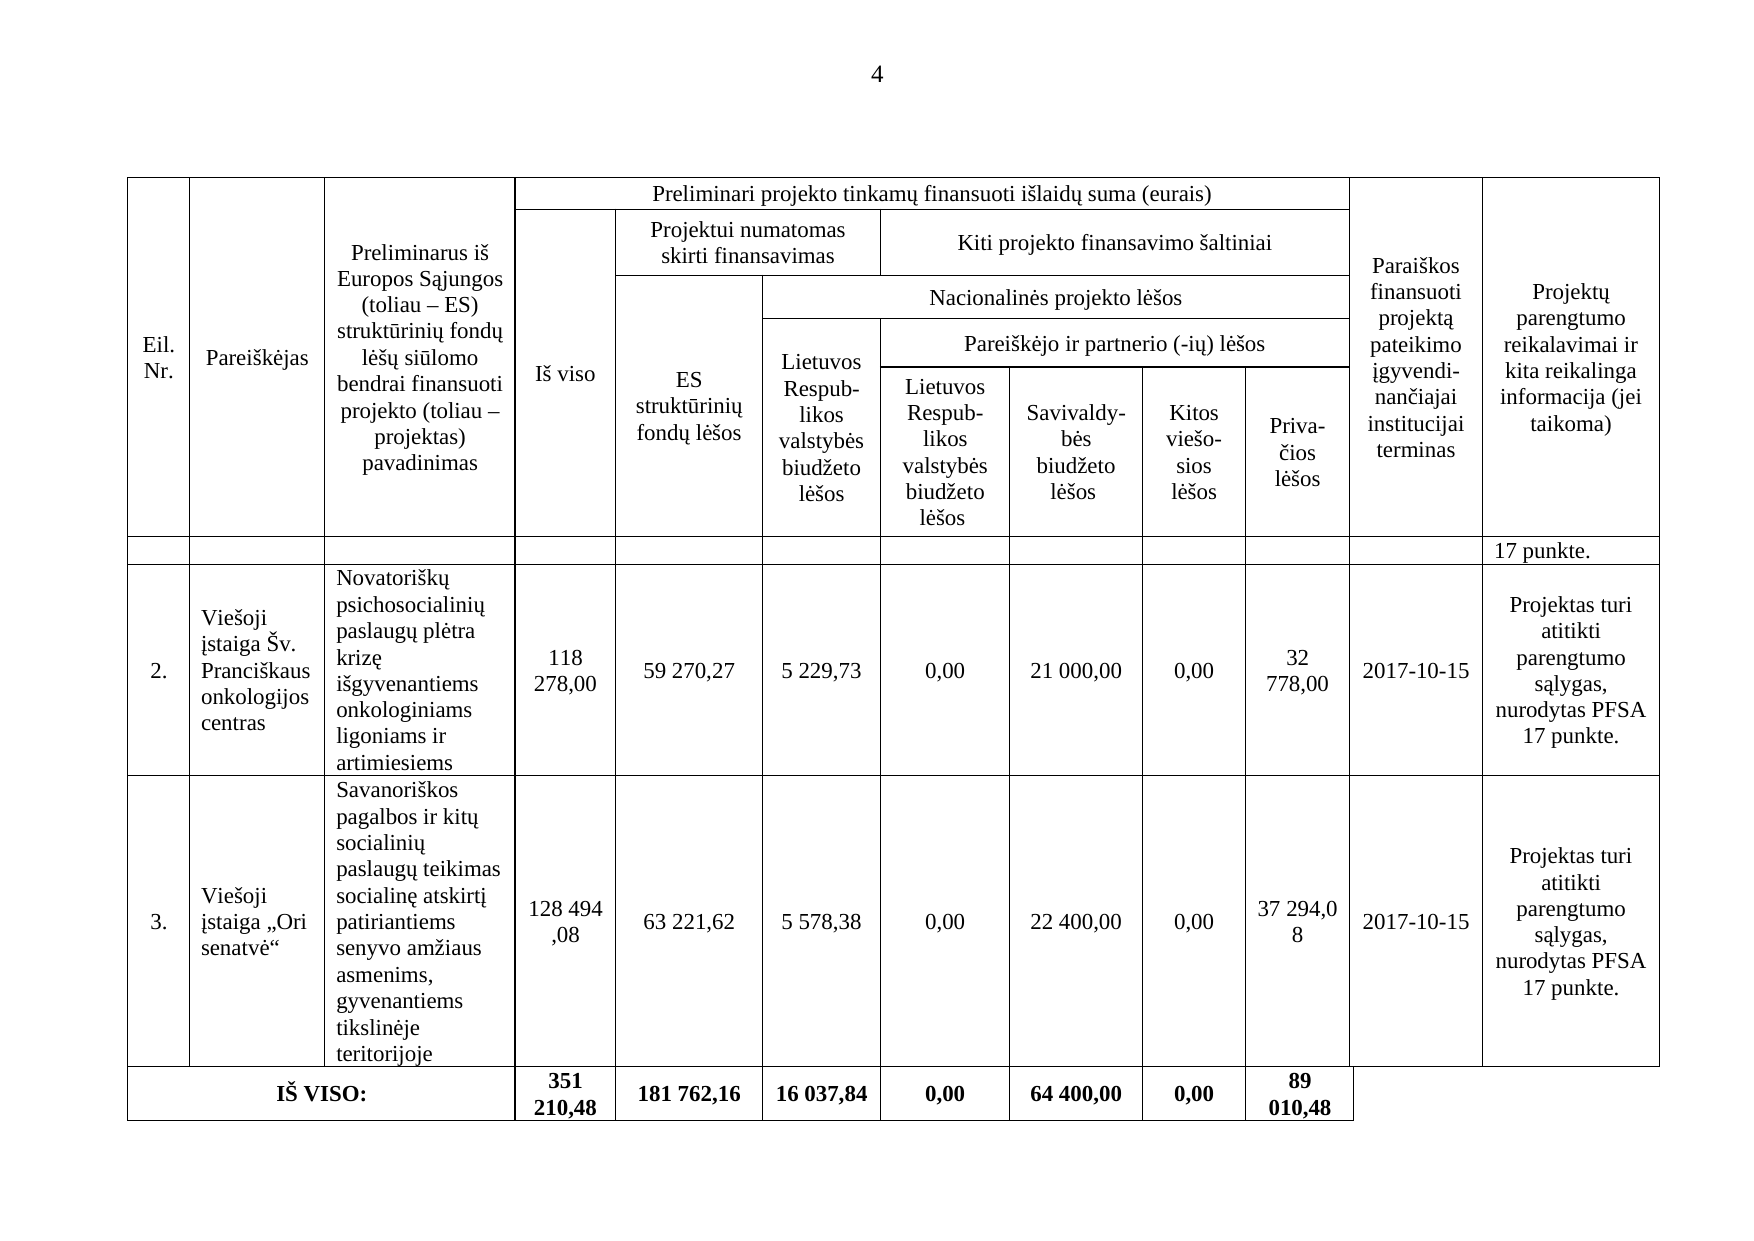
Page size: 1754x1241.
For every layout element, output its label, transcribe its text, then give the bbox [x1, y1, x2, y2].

table_header Preliminarus iš Europos Sąjungos (toliau – ES) struktūrinių fondų lėšų siūlomo bendrai finansuoti projekto (toliau – projektas) pavadinimas [325, 178, 514, 536]
table_cell Viešoji įstaiga „Ori senatvė“ [190, 776, 324, 1066]
table_cell [1483, 1067, 1659, 1120]
table_cell Projektui numatomas skirti finansavimas [616, 210, 880, 274]
table_cell [1246, 537, 1349, 563]
table_cell 5 578,38 [763, 776, 880, 1066]
table_cell Savivaldy-bės biudžeto lėšos [1010, 368, 1142, 536]
table_cell Priva-čios lėšos [1246, 368, 1349, 536]
table_cell 17 punkte. [1483, 537, 1659, 563]
table_cell [190, 537, 324, 563]
table_cell [763, 537, 880, 563]
table_cell [128, 537, 189, 563]
table_cell 0,00 [1143, 1067, 1245, 1120]
table_cell 64 400,00 [1010, 1067, 1142, 1120]
table_header Paraiškos finansuoti projektą pateikimo įgyvendi-nančiajai institucijai terminas [1350, 178, 1482, 536]
table_cell 3. [128, 776, 189, 1066]
table_cell Projektas turi atitikti parengtumo sąlygas, nurodytas PFSA 17 punkte. [1483, 776, 1659, 1066]
table_cell [1350, 537, 1482, 563]
table_cell 0,00 [1143, 565, 1245, 775]
table_cell 0,00 [881, 776, 1009, 1066]
table_cell 2017-10-15 [1350, 776, 1482, 1066]
table_cell [516, 537, 615, 563]
table_cell 0,00 [1143, 776, 1245, 1066]
table_cell 89 010,48 [1246, 1067, 1353, 1120]
table_cell [1354, 1067, 1483, 1120]
table_cell 181 762,16 [616, 1067, 762, 1120]
table_cell 16 037,84 [763, 1067, 880, 1120]
table_cell Novatoriškų psichosocialinių paslaugų plėtra krizę išgyvenantiems onkologiniams ligoniams ir artimiesiems [325, 565, 514, 775]
table_cell 59 270,27 [616, 565, 762, 775]
table_header Pareiškėjas [190, 178, 324, 536]
table_header Preliminari projekto tinkamų finansuoti išlaidų suma (eurais) [516, 178, 1349, 208]
table_cell 37 294,08 [1246, 776, 1349, 1066]
table_cell 0,00 [881, 565, 1009, 775]
table_cell [616, 537, 762, 563]
table_cell 2017-10-15 [1350, 565, 1482, 775]
table_cell Kitos viešo-sios lėšos [1143, 368, 1245, 536]
table_cell [1143, 537, 1245, 563]
table_cell 351 210,48 [516, 1067, 615, 1120]
table_header Eil. Nr. [128, 178, 189, 536]
table_cell [325, 537, 514, 563]
table_cell Lietuvos Respub-likos valstybės biudžeto lėšos [763, 319, 880, 536]
table_cell [1010, 537, 1142, 563]
table_cell Nacionalinės projekto lėšos [763, 276, 1349, 318]
table_cell Viešoji įstaiga Šv. Pranciškaus onkologijos centras [190, 565, 324, 775]
table_cell Lietuvos Respub-likos valstybės biudžeto lėšos [881, 368, 1009, 536]
table_cell IŠ VISO: [128, 1067, 514, 1120]
table_cell Kiti projekto finansavimo šaltiniai [881, 210, 1349, 274]
table_cell 21 000,00 [1010, 565, 1142, 775]
table_cell Savanoriškos pagalbos ir kitų socialinių paslaugų teikimas socialinę atskirtį patiriantiems senyvo amžiaus asmenims, gyvenantiems tikslinėje teritorijoje [325, 776, 514, 1066]
table_cell 118 278,00 [516, 565, 615, 775]
table_cell 32 778,00 [1246, 565, 1349, 775]
table_cell ES struktūrinių fondų lėšos [616, 276, 762, 536]
table_cell 22 400,00 [1010, 776, 1142, 1066]
table_cell [881, 537, 1009, 563]
table_cell 0,00 [881, 1067, 1009, 1120]
table_cell 128 494,08 [516, 776, 615, 1066]
table_cell 5 229,73 [763, 565, 880, 775]
table_cell Iš viso [516, 210, 615, 536]
table_cell Projektas turi atitikti parengtumo sąlygas, nurodytas PFSA 17 punkte. [1483, 565, 1659, 775]
table_cell 63 221,62 [616, 776, 762, 1066]
table_header Projektų parengtumo reikalavimai ir kita reikalinga informacija (jei taikoma) [1483, 178, 1659, 536]
table_cell Pareiškėjo ir partnerio (-ių) lėšos [881, 319, 1349, 366]
table_cell 2. [128, 565, 189, 775]
